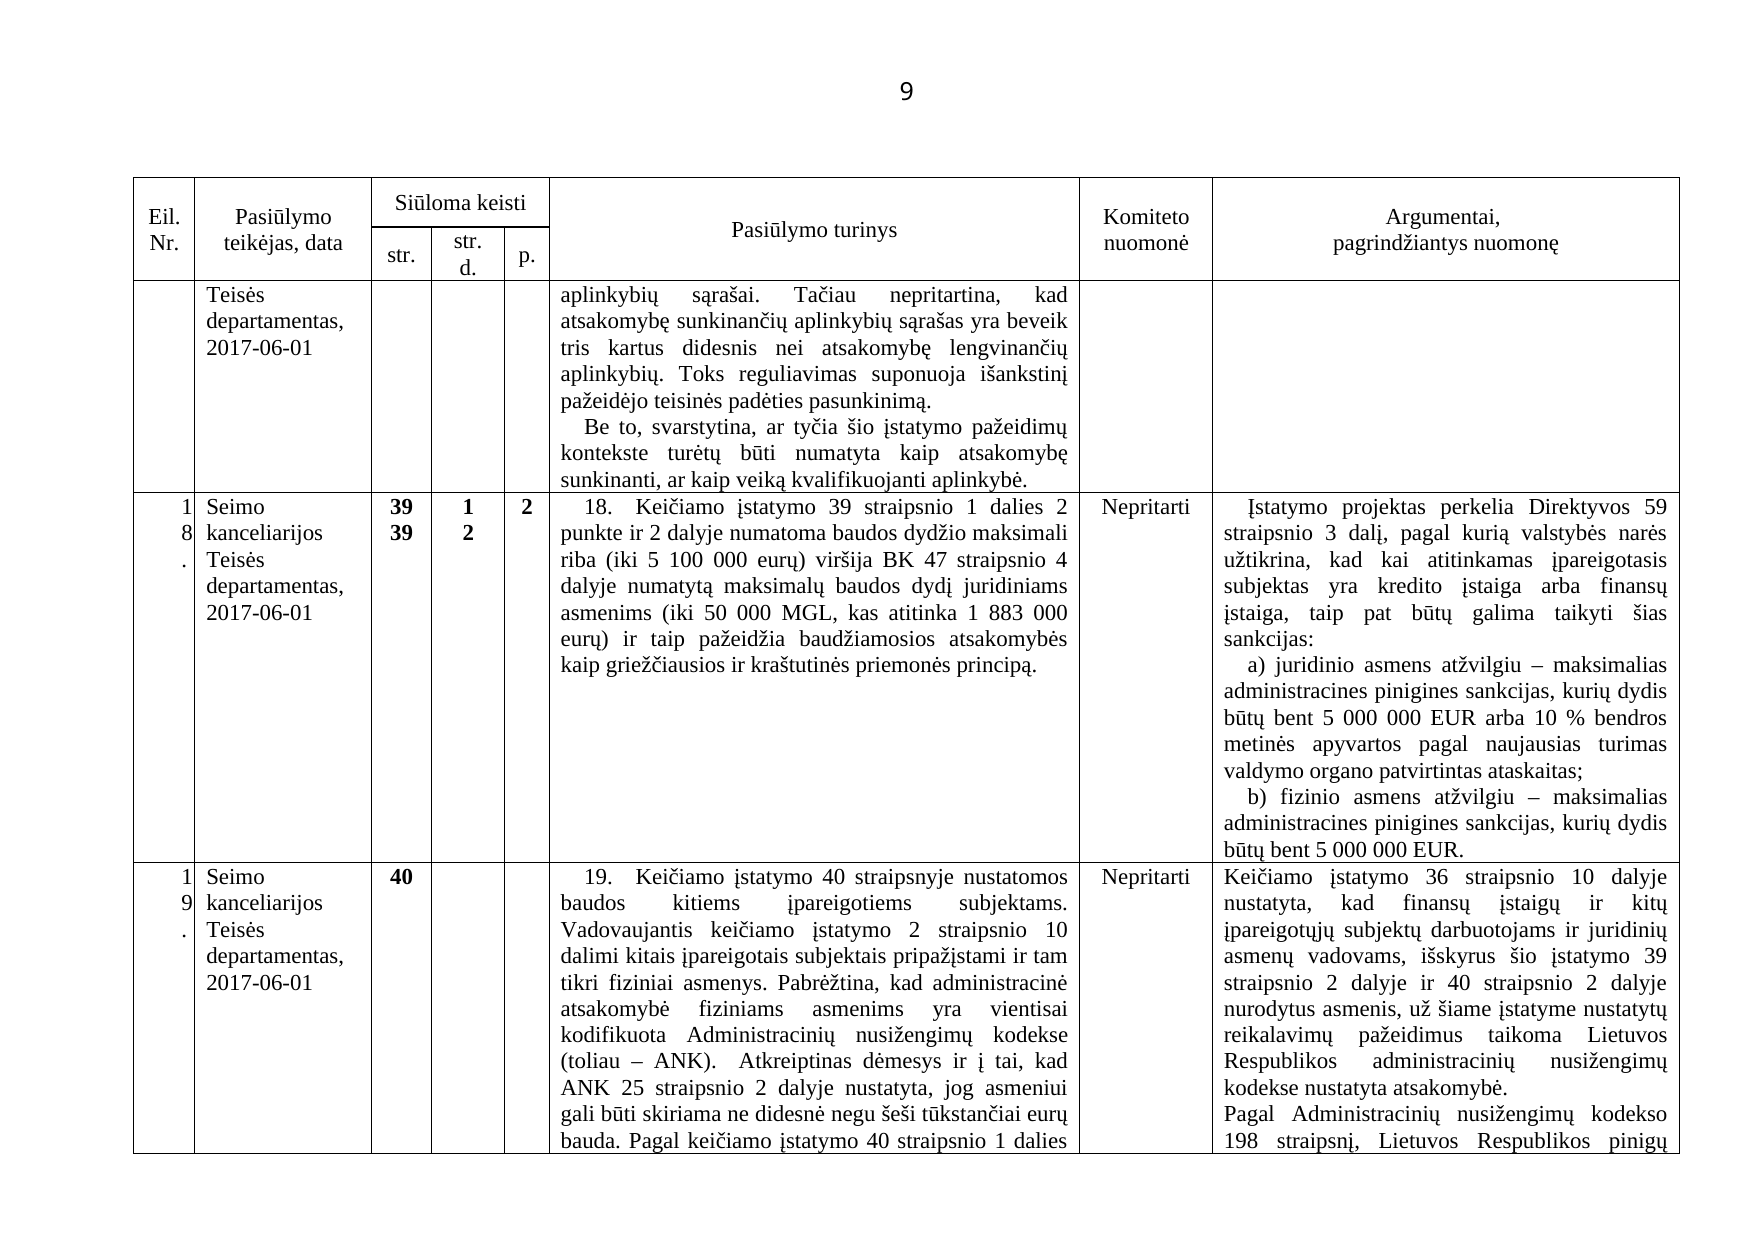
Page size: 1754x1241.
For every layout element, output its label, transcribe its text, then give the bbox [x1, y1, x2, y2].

table_cell Keičiamo įstatymo 36 straipsnio 10 dalyje nustatyta, kad finansų įstaigų ir kitų įpareigotųjų subjektų darbuotojams ir juridinių asmenų vadovams, išskyrus šio įstatymo 39 straipsnio 2 dalyje ir 40 straipsnio 2 dalyje nurodytus asmenis, už šiame įstatyme nustatytų reikalavimų pažeidimus taikoma Lietuvos Respublikos administracinių nusižengimų kodekse nustatyta atsakomybė. Pagal Administracinių nusižengimų kodekso 198 straipsnį, Lietuvos Respublikos pinigų [1213, 863, 1679, 1153]
table_cell 39 39 [372, 493, 431, 862]
table_cell [1080, 281, 1212, 492]
table_cell Nepritarti [1080, 863, 1212, 1153]
table_cell [432, 281, 504, 492]
table_header Komiteto nuomonė [1080, 178, 1212, 280]
table_cell 1 2 [432, 493, 504, 862]
table_cell 19. Keičiamo įstatymo 40 straipsnyje nustatomos baudos kitiems įpareigotiems subjektams. Vadovaujantis keičiamo įstatymo 2 straipsnio 10 dalimi kitais įpareigotais subjektais pripažįstami ir tam tikri fiziniai asmenys. Pabrėžtina, kad administracinė atsakomybė fiziniams asmenims yra vientisai kodifikuota Administracinių nusižengimų kodekse (toliau – ANK). Atkreiptinas dėmesys ir į tai, kad ANK 25 straipsnio 2 dalyje nustatyta, jog asmeniui gali būti skiriama ne didesnė negu šeši tūkstančiai eurų bauda. Pagal keičiamo įstatymo 40 straipsnio 1 dalies [550, 863, 1079, 1153]
table_cell 2 [505, 493, 549, 862]
table_cell [372, 281, 431, 492]
table_header Eil. Nr. [134, 178, 194, 280]
table_cell [1213, 281, 1679, 492]
table_cell Teisės departamentas, 2017-06-01 [195, 281, 371, 492]
table_cell 18. Keičiamo įstatymo 39 straipsnio 1 dalies 2 punkte ir 2 dalyje numatoma baudos dydžio maksimali riba (iki 5 100 000 eurų) viršija BK 47 straipsnio 4 dalyje numatytą maksimalų baudos dydį juridiniams asmenims (iki 50 000 MGL, kas atitinka 1 883 000 eurų) ir taip pažeidžia baudžiamosios atsakomybės kaip griežčiausios ir kraštutinės priemonės principą. [550, 493, 1079, 862]
table_cell [134, 863, 194, 1153]
table_cell p. [505, 228, 549, 280]
table_cell 40 [372, 863, 431, 1153]
table_cell str. [372, 228, 431, 280]
table_header Argumentai, pagrindžiantys nuomonę [1213, 178, 1679, 280]
table_cell [432, 863, 504, 1153]
table_cell Seimo kanceliarijos Teisės departamentas, 2017-06-01 [195, 863, 371, 1153]
table_cell [134, 493, 194, 862]
table_header Siūloma keisti [372, 178, 549, 226]
table_cell [134, 281, 194, 492]
table_header Pasiūlymo turinys [550, 178, 1079, 280]
table_cell aplinkybių sąrašai. Tačiau nepritartina, kad atsakomybę sunkinančių aplinkybių sąrašas yra beveik tris kartus didesnis nei atsakomybę lengvinančių aplinkybių. Toks reguliavimas suponuoja išankstinį pažeidėjo teisinės padėties pasunkinimą. Be to, svarstytina, ar tyčia šio įstatymo pažeidimų kontekste turėtų būti numatyta kaip atsakomybę sunkinanti, ar kaip veiką kvalifikuojanti aplinkybė. [550, 281, 1079, 492]
table_header Pasiūlymo teikėjas, data [195, 178, 371, 280]
table_cell [505, 863, 549, 1153]
table_cell Įstatymo projektas perkelia Direktyvos 59 straipsnio 3 dalį, pagal kurią valstybės narės užtikrina, kad kai atitinkamas įpareigotasis subjektas yra kredito įstaiga arba finansų įstaiga, taip pat būtų galima taikyti šias sankcijas: a) juridinio asmens atžvilgiu – maksimalias administracines pinigines sankcijas, kurių dydis būtų bent 5 000 000 EUR arba 10 % bendros metinės apyvartos pagal naujausias turimas valdymo organo patvirtintas ataskaitas; b) fizinio asmens atžvilgiu – maksimalias administracines pinigines sankcijas, kurių dydis būtų bent 5 000 000 EUR. [1213, 493, 1679, 862]
table_cell Seimo kanceliarijos Teisės departamentas, 2017-06-01 [195, 493, 371, 862]
table_cell Nepritarti [1080, 493, 1212, 862]
table_cell [505, 281, 549, 492]
table_cell str. d. [432, 228, 504, 280]
